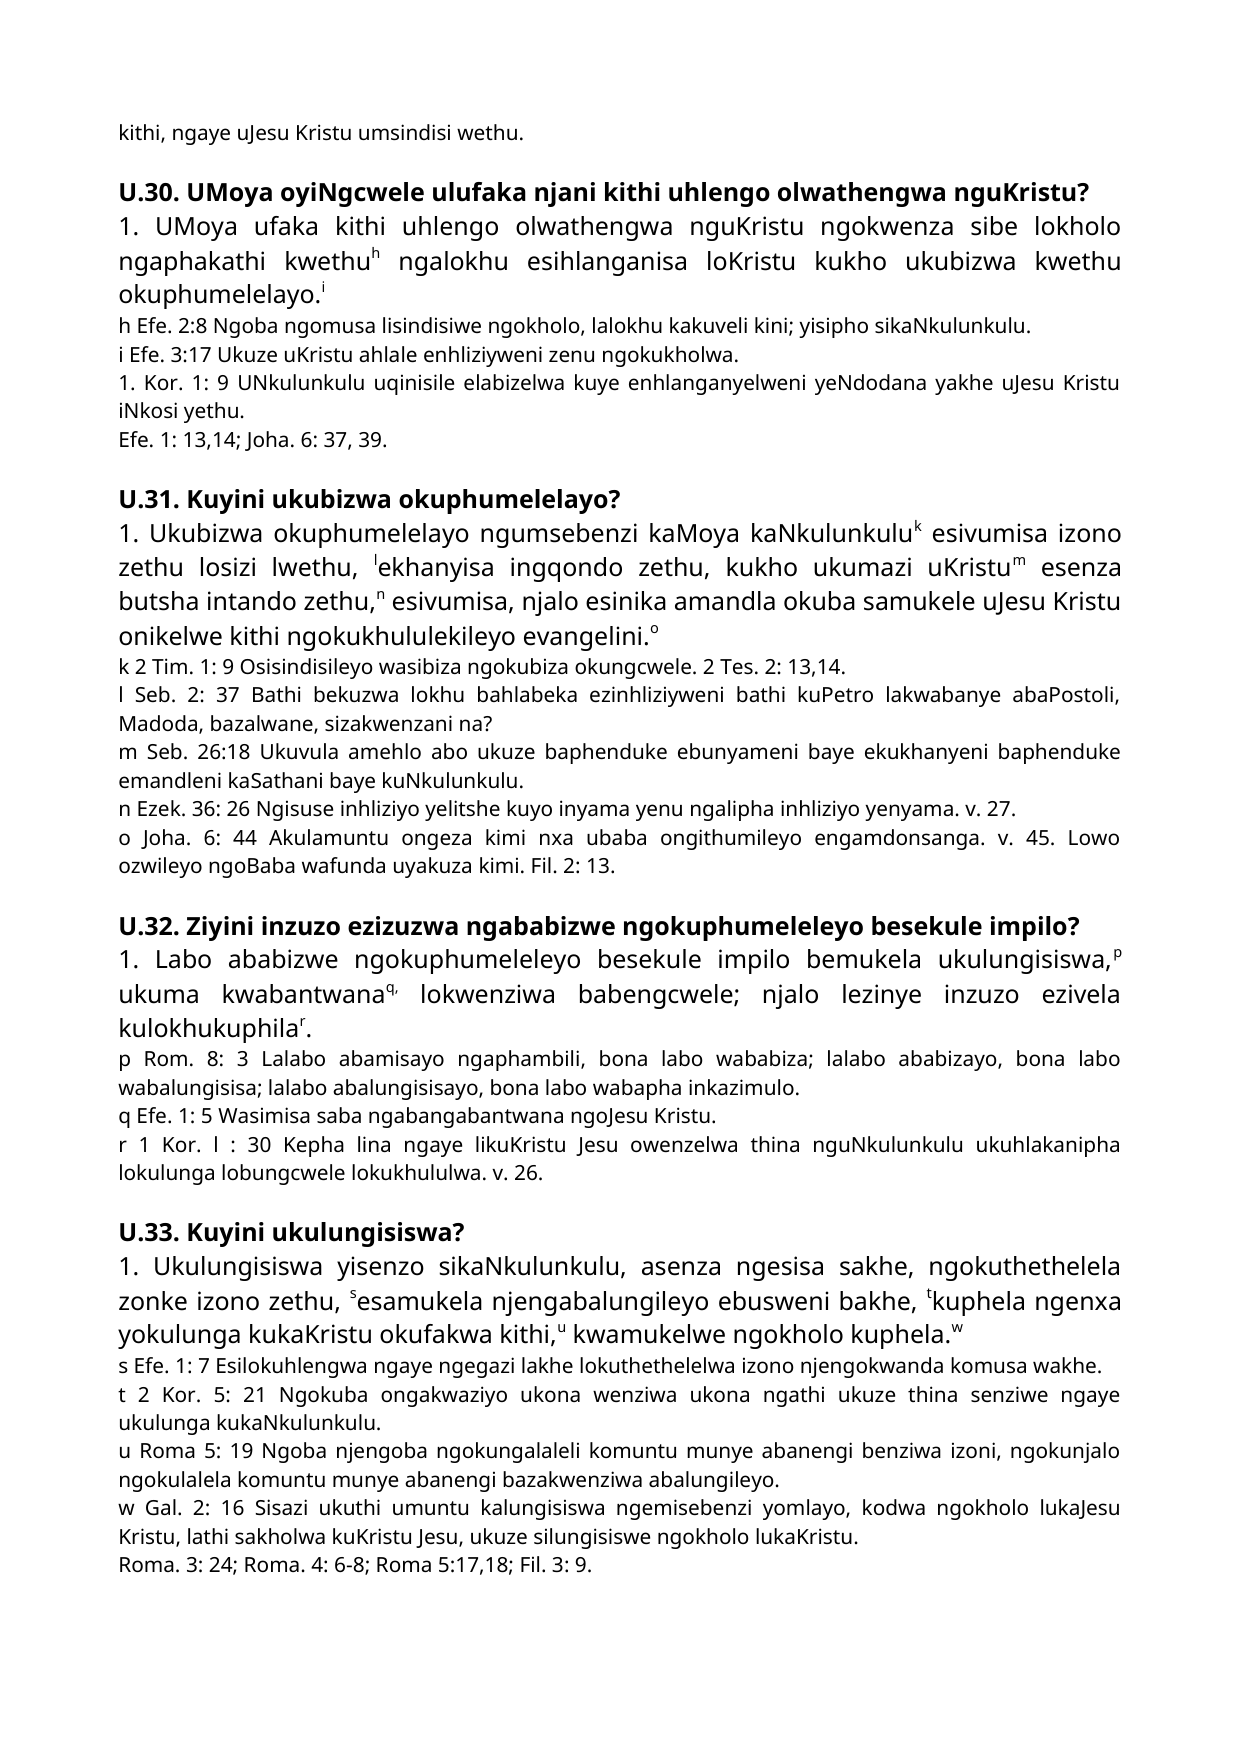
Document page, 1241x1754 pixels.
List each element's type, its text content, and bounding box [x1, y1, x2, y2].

text U.33. Kuyini ukulungisiswa? [118, 1215, 1122, 1249]
text h Efe. 2:8 Ngoba ngomusa lisindisiwe ngokholo, lalokhu kakuveli kini; yisipho sikaNkulunkulu. [118, 311, 1122, 340]
text o Joha. 6: 44 Akulamuntu ongeza kimi nxa ubaba ongithumileyo engamdonsanga. v. 45. Lowo ozwileyo ngoBaba wafunda uyakuza kimi. Fil. 2: 13. [118, 823, 1122, 880]
text 1. UMoya ufaka kithi uhlengo olwathengwa nguKristu ngokwenza sibe lokholo ngaphakathi kwethuh ngalokhu esihlanganisa loKristu kukho ukubizwa kwethu okuphumelelayo.i [118, 209, 1122, 311]
text U.31. Kuyini ukubizwa okuphumelelayo? [118, 482, 1122, 516]
text l Seb. 2: 37 Bathi bekuzwa lokhu bahlabeka ezinhliziyweni bathi kuPetro lakwabanye abaPostoli, Madoda, bazalwane, sizakwenzani na? [118, 681, 1122, 737]
text 1. Labo ababizwe ngokuphumeleleyo besekule impilo bemukela ukulungisiswa,p ukuma kwabantwanaq, lokwenziwa babengcwele; njalo lezinye inzuzo ezivela kulokhukuphilar. [118, 942, 1122, 1044]
text p Rom. 8: 3 Lalabo abamisayo ngaphambili, bona labo wababiza; lalabo ababizayo, bona labo wabalungisisa; lalabo abalungisisayo, bona labo wabapha inkazimulo. [118, 1044, 1122, 1101]
text n Ezek. 36: 26 Ngisuse inhliziyo yelitshe kuyo inyama yenu ngalipha inhliziyo yenyama. v. 27. [118, 794, 1122, 823]
text q Efe. 1: 5 Wasimisa saba ngabangabantwana ngoJesu Kristu. [118, 1101, 1122, 1130]
text k 2 Tim. 1: 9 Osisindisileyo wasibiza ngokubiza okungcwele. 2 Tes. 2: 13,14. [118, 652, 1122, 681]
text w Gal. 2: 16 Sisazi ukuthi umuntu kalungisiswa ngemisebenzi yomlayo, kodwa ngokholo lukaJesu Kristu, lathi sakholwa kuKristu Jesu, ukuze silungisiswe ngokholo lukaKristu. [118, 1493, 1122, 1550]
text u Roma 5: 19 Ngoba njengoba ngokungalaleli komuntu munye abanengi benziwa izoni, ngokunjalo ngokulalela komuntu munye abanengi bazakwenziwa abalungileyo. [118, 1437, 1122, 1493]
text Efe. 1: 13,14; Joha. 6: 37, 39. [118, 425, 1122, 453]
text t 2 Kor. 5: 21 Ngokuba ongakwaziyo ukona wenziwa ukona ngathi ukuze thina senziwe ngaye ukulunga kukaNkulunkulu. [118, 1380, 1122, 1437]
text r 1 Kor. l : 30 Kepha lina ngaye likuKristu Jesu owenzelwa thina nguNkulunkulu ukuhlakanipha lokulunga lobungcwele lokukhululwa. v. 26. [118, 1130, 1122, 1187]
text m Seb. 26:18 Ukuvula amehlo abo ukuze baphenduke ebunyameni baye ekukhanyeni baphenduke emandleni kaSathani baye kuNkulunkulu. [118, 737, 1122, 794]
text i Efe. 3:17 Ukuze uKristu ahlale enhliziyweni zenu ngokukholwa. [118, 340, 1122, 368]
text 1. Kor. 1: 9 UNkulunkulu uqinisile elabizelwa kuye enhlanganyelweni yeNdodana yakhe uJesu Kristu iNkosi yethu. [118, 368, 1122, 425]
text 1. Ukubizwa okuphumelelayo ngumsebenzi kaMoya kaNkulunkuluk esivumisa izono zethu losizi lwethu, lekhanyisa ingqondo zethu, kukho ukumazi uKristum esenza butsha intando zethu,n esivumisa, njalo esinika amandla okuba samukele uJesu Kristu onikelwe kithi ngokukhululekileyo evangelini.o [118, 516, 1122, 652]
text kithi, ngaye uJesu Kristu umsindisi wethu. [118, 118, 1122, 147]
text 1. Ukulungisiswa yisenzo sikaNkulunkulu, asenza ngesisa sakhe, ngokuthethelela zonke izono zethu, sesamukela njengabalungileyo ebusweni bakhe, tkuphela ngenxa yokulunga kukaKristu okufakwa kithi,u kwamukelwe ngokholo kuphela.w [118, 1249, 1122, 1351]
text s Efe. 1: 7 Esilokuhlengwa ngaye ngegazi lakhe lokuthethelelwa izono njengokwanda komusa wakhe. [118, 1351, 1122, 1380]
text U.32. Ziyini inzuzo ezizuzwa ngababizwe ngokuphumeleleyo besekule impilo? [118, 908, 1122, 942]
text Roma. 3: 24; Roma. 4: 6-8; Roma 5:17,18; Fil. 3: 9. [118, 1550, 1122, 1579]
text U.30. UMoya oyiNgcwele ulufaka njani kithi uhlengo olwathengwa nguKristu? [118, 175, 1122, 209]
